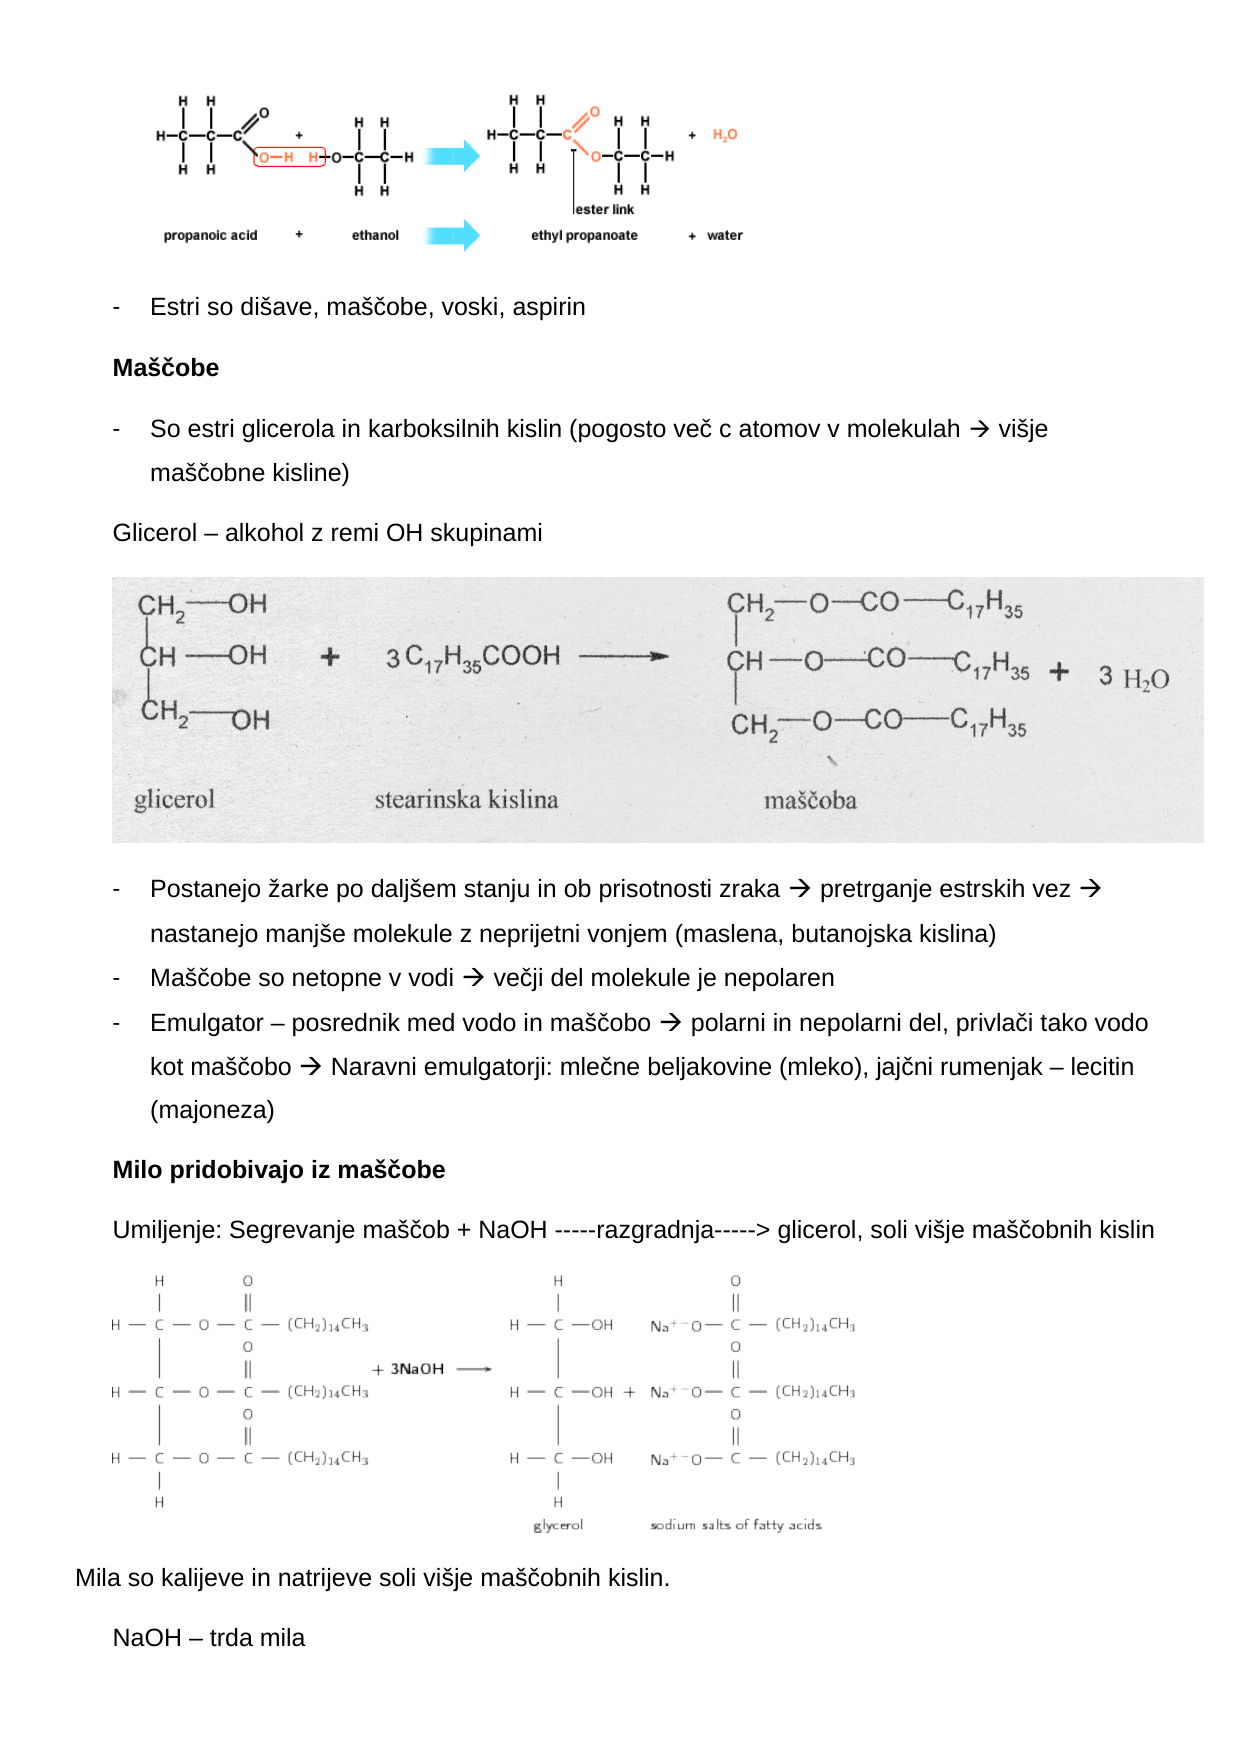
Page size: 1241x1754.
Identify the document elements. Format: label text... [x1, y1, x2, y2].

text NaOH – trda mila [112, 1623, 1165, 1652]
text Glicerol – alkohol z remi OH skupinami [112, 517, 1165, 546]
text Maščobe [112, 353, 1165, 382]
list Postanejo žarke po daljšem stanju in ob prisotnosti zraka  pretrganje estrskih vez  nastanejo manjše molekule z neprijetni vonjem (maslena, butanojska kislina) [112, 874, 1165, 947]
text Milo pridobivajo iz maščobe [112, 1155, 1165, 1184]
picture [112, 577, 1204, 843]
list Estri so dišave, maščobe, voski, aspirin [112, 291, 1165, 321]
text Umiljenje: Segrevanje maščob + NaOH -----razgradnja-----> glicerol, soli višje maščobnih kislin [112, 1215, 1165, 1244]
picture [150, 74, 758, 277]
text Mila so kalijeve in natrijeve soli višje maščobnih kislin. [75, 1563, 1165, 1592]
list Emulgator – posrednik med vodo in maščobo  polarni in nepolarni del, privlači tako vodo kot maščobo  Naravni emulgatorji: mlečne beljakovine (mleko), jajčni rumenjak – lecitin (majoneza) [112, 1007, 1165, 1124]
list So estri glicerola in karboksilnih kislin (pogosto več c atomov v molekulah  višje maščobne kisline) [112, 413, 1165, 486]
list Maščobe so netopne v vodi  večji del molekule je nepolaren [112, 962, 1165, 992]
picture [112, 1274, 858, 1533]
